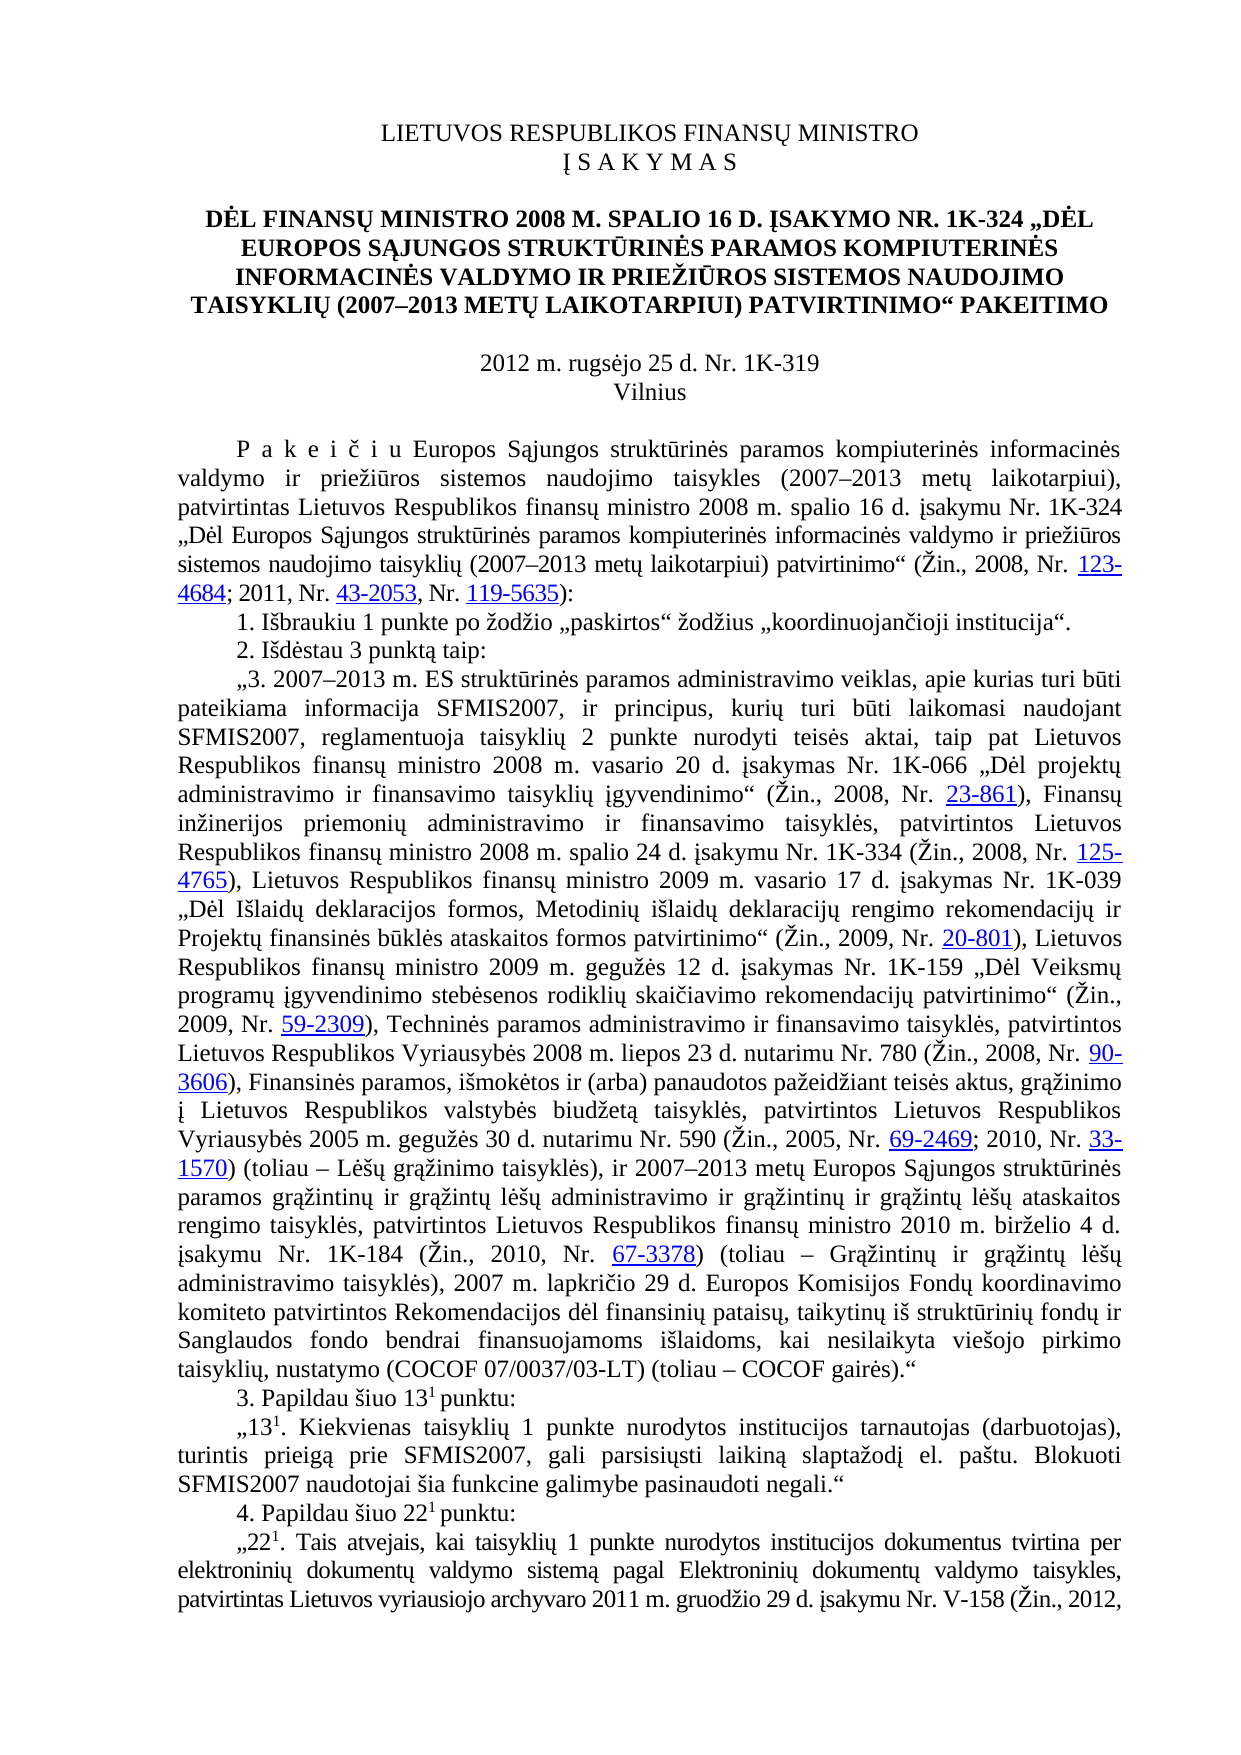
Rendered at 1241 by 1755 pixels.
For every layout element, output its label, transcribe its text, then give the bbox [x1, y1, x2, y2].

text Vilnius [177, 377, 1122, 406]
text 3. Papildau šiuo 131 punktu: [177, 1383, 1122, 1412]
text „131. Kiekvienas taisyklių 1 punkte nurodytos institucijos tarnautojas (darbuotojas), turintis prieigą prie SFMIS2007, gali parsisiųsti laikiną slaptažodį el. paštu. Blokuoti SFMIS2007 naudotojai šia funkcine galimybe pasinaudoti negali.“ [177, 1412, 1122, 1498]
text 2. Išdėstau 3 punktą taip: [177, 636, 1122, 664]
text Į S A K Y M A S [177, 147, 1122, 176]
text „3. 2007–2013 m. ES struktūrinės paramos administravimo veiklas, apie kurias turi būti pateikiama informacija SFMIS2007, ir principus, kurių turi būti laikomasi naudojant SFMIS2007, reglamentuoja taisyklių 2 punkte nurodyti teisės aktai, taip pat Lietuvos Respublikos finansų ministro 2008 m. vasario 20 d. įsakymas Nr. 1K-066 „Dėl projektų administravimo ir finansavimo taisyklių įgyvendinimo“ (Žin., 2008, Nr. 23-861), Finansų inžinerijos priemonių administravimo ir finansavimo taisyklės, patvirtintos Lietuvos Respublikos finansų ministro 2008 m. spalio 24 d. įsakymu Nr. 1K-334 (Žin., 2008, Nr. 125-4765), Lietuvos Respublikos finansų ministro 2009 m. vasario 17 d. įsakymas Nr. 1K-039 „Dėl Išlaidų deklaracijos formos, Metodinių išlaidų deklaracijų rengimo rekomendacijų ir Projektų finansinės būklės ataskaitos formos patvirtinimo“ (Žin., 2009, Nr. 20-801), Lietuvos Respublikos finansų ministro 2009 m. gegužės 12 d. įsakymas Nr. 1K-159 „Dėl Veiksmų programų įgyvendinimo stebėsenos rodiklių skaičiavimo rekomendacijų patvirtinimo“ (Žin., 2009, Nr. 59-2309), Techninės paramos administravimo ir finansavimo taisyklės, patvirtintos Lietuvos Respublikos Vyriausybės 2008 m. liepos 23 d. nutarimu Nr. 780 (Žin., 2008, Nr. 90-3606), Finansinės paramos, išmokėtos ir (arba) panaudotos pažeidžiant teisės aktus, grąžinimo į Lietuvos Respublikos valstybės biudžetą taisyklės, patvirtintos Lietuvos Respublikos Vyriausybės 2005 m. gegužės 30 d. nutarimu Nr. 590 (Žin., 2005, Nr. 69-2469; 2010, Nr. 33-1570) (toliau – Lėšų grąžinimo taisyklės), ir 2007–2013 metų Europos Sąjungos struktūrinės paramos grąžintinų ir grąžintų lėšų administravimo ir grąžintinų ir grąžintų lėšų ataskaitos rengimo taisyklės, patvirtintos Lietuvos Respublikos finansų ministro 2010 m. birželio 4 d. įsakymu Nr. 1K-184 (Žin., 2010, Nr. 67-3378) (toliau – Grąžintinų ir grąžintų lėšų administravimo taisyklės), 2007 m. lapkričio 29 d. Europos Komisijos Fondų koordinavimo komiteto patvirtintos Rekomendacijos dėl finansinių pataisų, taikytinų iš struktūrinių fondų ir Sanglaudos fondo bendrai finansuojamoms išlaidoms, kai nesilaikyta viešojo pirkimo taisyklių, nustatymo (COCOF 07/0037/03-LT) (toliau – COCOF gairės).“ [177, 664, 1122, 1383]
text LIETUVOS RESPUBLIKOS FINANSŲ MINISTRO [177, 118, 1122, 147]
text „221. Tais atvejais, kai taisyklių 1 punkte nurodytos institucijos dokumentus tvirtina per elektroninių dokumentų valdymo sistemą pagal Elektroninių dokumentų valdymo taisykles, patvirtintas Lietuvos vyriausiojo archyvaro 2011 m. gruodžio 29 d. įsakymu Nr. V-158 (Žin., 2012, [177, 1527, 1122, 1613]
text DĖL FINANSŲ MINISTRO 2008 M. SPALIO 16 D. ĮSAKYMO Nr. 1K-324 „DĖL EUROPOS SĄJUNGOS STRUKTŪRINĖS PARAMOS KOMPIUTERINĖS INFORMACINĖS VALDYMO IR PRIEŽIŪROS SISTEMOS NAUDOJIMO TAISYKLIŲ (2007–2013 METŲ LAIKOTARPIUI) PATVIRTINIMO“ PAKEITIMO [177, 204, 1122, 319]
text 4. Papildau šiuo 221 punktu: [177, 1498, 1122, 1527]
text 2012 m. rugsėjo 25 d. Nr. 1K-319 [177, 348, 1122, 377]
text 1. Išbraukiu 1 punkte po žodžio „paskirtos“ žodžius „koordinuojančioji institucija“. [177, 607, 1122, 636]
text P a k e i č i u Europos Sąjungos struktūrinės paramos kompiuterinės informacinės valdymo ir priežiūros sistemos naudojimo taisykles (2007–2013 metų laikotarpiui), patvirtintas Lietuvos Respublikos finansų ministro 2008 m. spalio 16 d. įsakymu Nr. 1K-324 „Dėl Europos Sąjungos struktūrinės paramos kompiuterinės informacinės valdymo ir priežiūros sistemos naudojimo taisyklių (2007–2013 metų laikotarpiui) patvirtinimo“ (Žin., 2008, Nr. 123-4684; 2011, Nr. 43-2053, Nr. 119-5635): [177, 434, 1122, 607]
